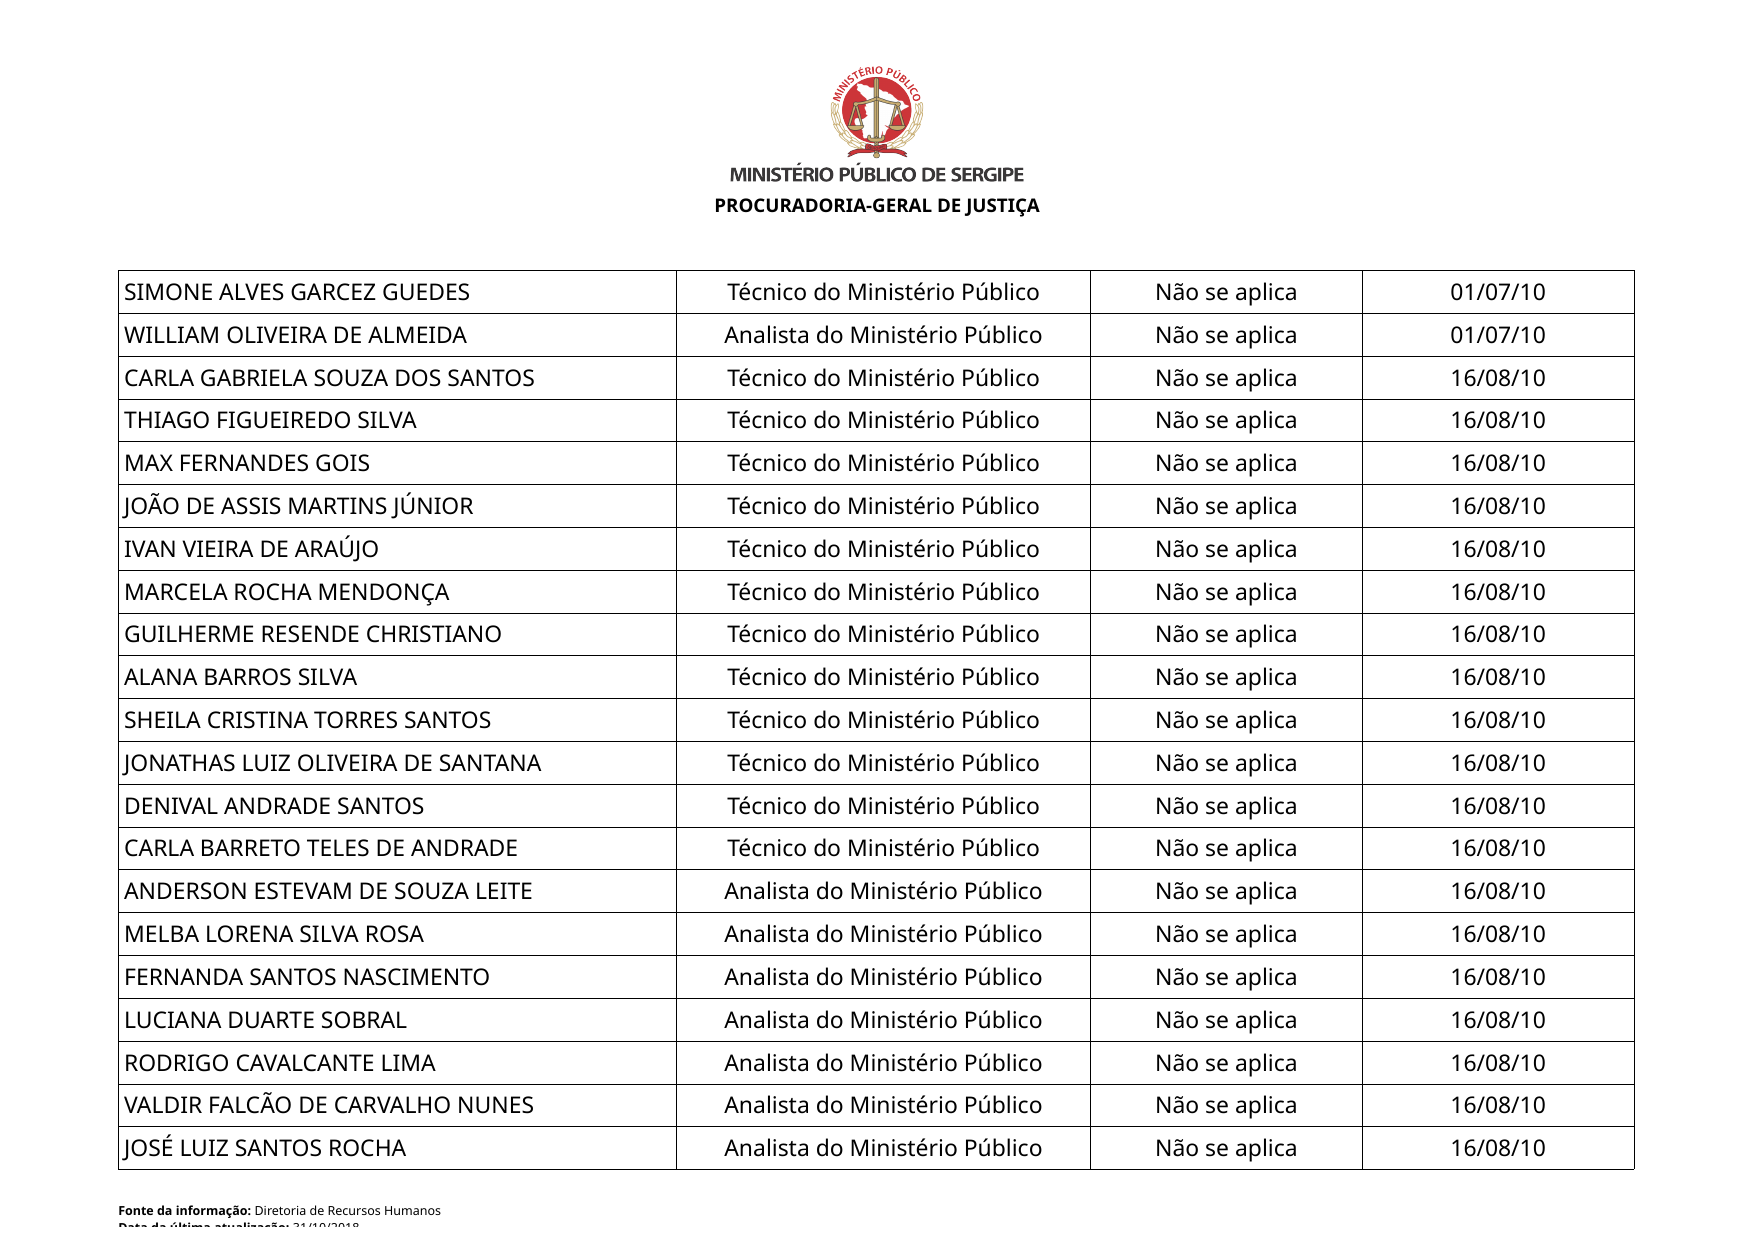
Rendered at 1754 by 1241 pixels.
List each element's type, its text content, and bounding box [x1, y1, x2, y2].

table_cell JONATHAS LUIZ OLIVEIRA DE SANTANA [119, 742, 676, 784]
table_cell 16/08/10 [1363, 1127, 1634, 1169]
table_cell VALDIR FALCÃO DE CARVALHO NUNES [119, 1085, 676, 1126]
table_cell 16/08/10 [1363, 1085, 1634, 1126]
table_cell 16/08/10 [1363, 1042, 1634, 1083]
table_cell Técnico do Ministério Público [677, 656, 1090, 698]
table_cell 16/08/10 [1363, 956, 1634, 998]
table_cell Não se aplica [1091, 828, 1362, 869]
table_cell 16/08/10 [1363, 785, 1634, 827]
table_cell Não se aplica [1091, 785, 1362, 827]
table_cell 16/08/10 [1363, 742, 1634, 784]
table_cell Não se aplica [1091, 485, 1362, 527]
table_cell Analista do Ministério Público [677, 314, 1090, 356]
picture [730, 66, 1024, 185]
table_cell 16/08/10 [1363, 528, 1634, 570]
table_cell Não se aplica [1091, 571, 1362, 612]
table_cell Técnico do Ministério Público [677, 614, 1090, 655]
table_cell ANDERSON ESTEVAM DE SOUZA LEITE [119, 870, 676, 912]
table_cell Não se aplica [1091, 1127, 1362, 1169]
table_cell Não se aplica [1091, 528, 1362, 570]
table_cell 16/08/10 [1363, 442, 1634, 484]
table_cell Não se aplica [1091, 870, 1362, 912]
table_cell Não se aplica [1091, 1085, 1362, 1126]
table_cell 16/08/10 [1363, 699, 1634, 741]
table_cell 16/08/10 [1363, 870, 1634, 912]
table_cell 16/08/10 [1363, 571, 1634, 612]
table_cell Não se aplica [1091, 271, 1362, 313]
table_cell Analista do Ministério Público [677, 999, 1090, 1041]
table_cell Técnico do Ministério Público [677, 785, 1090, 827]
table_cell Não se aplica [1091, 1042, 1362, 1083]
table_cell Analista do Ministério Público [677, 1042, 1090, 1083]
table_cell CARLA GABRIELA SOUZA DOS SANTOS [119, 357, 676, 398]
table_cell 01/07/10 [1363, 271, 1634, 313]
table_cell Não se aplica [1091, 742, 1362, 784]
table_cell Analista do Ministério Público [677, 1127, 1090, 1169]
table_cell Técnico do Ministério Público [677, 571, 1090, 612]
table_cell 16/08/10 [1363, 828, 1634, 869]
table_cell WILLIAM OLIVEIRA DE ALMEIDA [119, 314, 676, 356]
table_cell 16/08/10 [1363, 614, 1634, 655]
table_cell Não se aplica [1091, 999, 1362, 1041]
table_cell Técnico do Ministério Público [677, 485, 1090, 527]
table_cell Técnico do Ministério Público [677, 699, 1090, 741]
table_cell MAX FERNANDES GOIS [119, 442, 676, 484]
table_cell 16/08/10 [1363, 485, 1634, 527]
table_cell Não se aplica [1091, 656, 1362, 698]
table_cell Analista do Ministério Público [677, 913, 1090, 955]
table_cell 16/08/10 [1363, 913, 1634, 955]
table_cell Não se aplica [1091, 357, 1362, 398]
table_cell Não se aplica [1091, 614, 1362, 655]
table_cell MARCELA ROCHA MENDONÇA [119, 571, 676, 612]
table_cell Não se aplica [1091, 956, 1362, 998]
table_cell Técnico do Ministério Público [677, 828, 1090, 869]
table_cell Analista do Ministério Público [677, 1085, 1090, 1126]
table_cell Técnico do Ministério Público [677, 742, 1090, 784]
table_cell Não se aplica [1091, 699, 1362, 741]
table_cell Não se aplica [1091, 913, 1362, 955]
table_cell SHEILA CRISTINA TORRES SANTOS [119, 699, 676, 741]
table_cell Técnico do Ministério Público [677, 271, 1090, 313]
table_cell Técnico do Ministério Público [677, 442, 1090, 484]
table_cell ALANA BARROS SILVA [119, 656, 676, 698]
table_cell 16/08/10 [1363, 656, 1634, 698]
table_cell 16/08/10 [1363, 357, 1634, 398]
table_cell JOSÉ LUIZ SANTOS ROCHA [119, 1127, 676, 1169]
table_cell DENIVAL ANDRADE SANTOS [119, 785, 676, 827]
table_cell Analista do Ministério Público [677, 870, 1090, 912]
table_cell Técnico do Ministério Público [677, 528, 1090, 570]
table_cell SIMONE ALVES GARCEZ GUEDES [119, 271, 676, 313]
table_cell 16/08/10 [1363, 400, 1634, 441]
table_cell Não se aplica [1091, 314, 1362, 356]
table_cell Analista do Ministério Público [677, 956, 1090, 998]
table_cell Não se aplica [1091, 400, 1362, 441]
table_cell FERNANDA SANTOS NASCIMENTO [119, 956, 676, 998]
table_cell CARLA BARRETO TELES DE ANDRADE [119, 828, 676, 869]
table_cell GUILHERME RESENDE CHRISTIANO [119, 614, 676, 655]
table_cell JOÃO DE ASSIS MARTINS JÚNIOR [119, 485, 676, 527]
table_cell IVAN VIEIRA DE ARAÚJO [119, 528, 676, 570]
table_cell 01/07/10 [1363, 314, 1634, 356]
table_cell 16/08/10 [1363, 999, 1634, 1041]
table_cell Técnico do Ministério Público [677, 400, 1090, 441]
table_cell RODRIGO CAVALCANTE LIMA [119, 1042, 676, 1083]
table_cell Técnico do Ministério Público [677, 357, 1090, 398]
table_cell MELBA LORENA SILVA ROSA [119, 913, 676, 955]
table_cell THIAGO FIGUEIREDO SILVA [119, 400, 676, 441]
table_cell Não se aplica [1091, 442, 1362, 484]
table_cell LUCIANA DUARTE SOBRAL [119, 999, 676, 1041]
